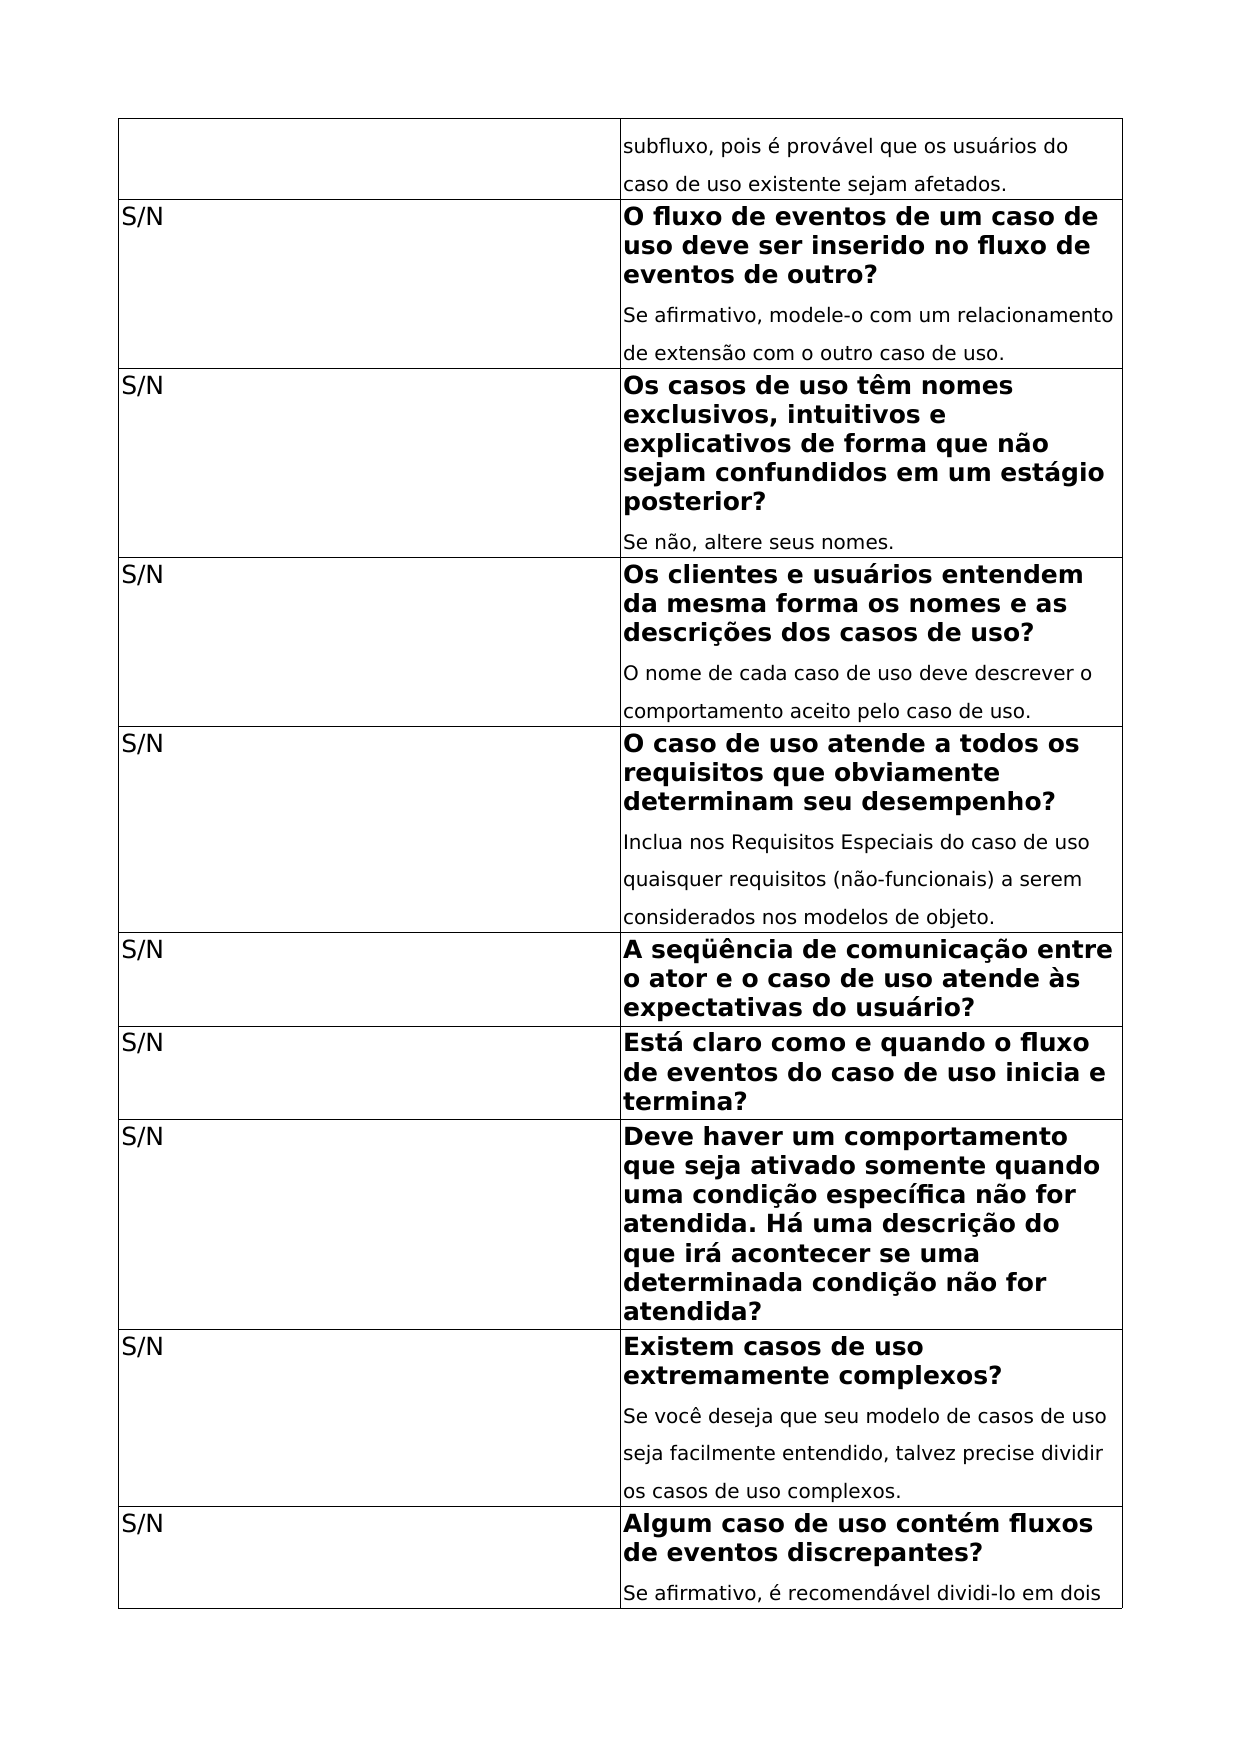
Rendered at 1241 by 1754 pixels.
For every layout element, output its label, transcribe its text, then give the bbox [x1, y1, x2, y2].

table_cell Está claro como e quando o fluxo de eventos do caso de uso inicia e termina? [621, 1027, 1122, 1119]
table_cell A seqüência de comunicação entre o ator e o caso de uso atende às expectativas do usuário? [621, 933, 1122, 1026]
table_cell S/N [119, 1330, 620, 1506]
table_cell Os clientes e usuários entendem da mesma forma os nomes e as descrições dos casos de uso? O nome de cada caso de uso deve descrever o comportamento aceito pelo caso de uso. [621, 558, 1122, 726]
table_cell S/N [119, 1507, 620, 1608]
table_cell S/N [119, 369, 620, 557]
table_cell O caso de uso atende a todos os requisitos que obviamente determinam seu desempenho? Inclua nos Requisitos Especiais do caso de uso quaisquer requisitos (não-funcionais) a serem considerados nos modelos de objeto. [621, 727, 1122, 932]
table_cell [119, 119, 620, 199]
table_cell S/N [119, 1027, 620, 1119]
table_cell S/N [119, 1120, 620, 1329]
table_cell Algum caso de uso contém fluxos de eventos discrepantes? Se afirmativo, é recomendável dividi-lo em dois [621, 1507, 1122, 1608]
table_cell S/N [119, 933, 620, 1026]
table_cell subfluxo, pois é provável que os usuários do caso de uso existente sejam afetados. [621, 119, 1122, 199]
table_cell S/N [119, 727, 620, 932]
table_cell Deve haver um comportamento que seja ativado somente quando uma condição específica não for atendida. Há uma descrição do que irá acontecer se uma determinada condição não for atendida? [621, 1120, 1122, 1329]
table_cell S/N [119, 558, 620, 726]
table_cell Existem casos de uso extremamente complexos? Se você deseja que seu modelo de casos de uso seja facilmente entendido, talvez precise dividir os casos de uso complexos. [621, 1330, 1122, 1506]
table_cell O fluxo de eventos de um caso de uso deve ser inserido no fluxo de eventos de outro? Se afirmativo, modele-o com um relacionamento de extensão com o outro caso de uso. [621, 200, 1122, 368]
table_cell Os casos de uso têm nomes exclusivos, intuitivos e explicativos de forma que não sejam confundidos em um estágio posterior? Se não, altere seus nomes. [621, 369, 1122, 557]
table_cell S/N [119, 200, 620, 368]
